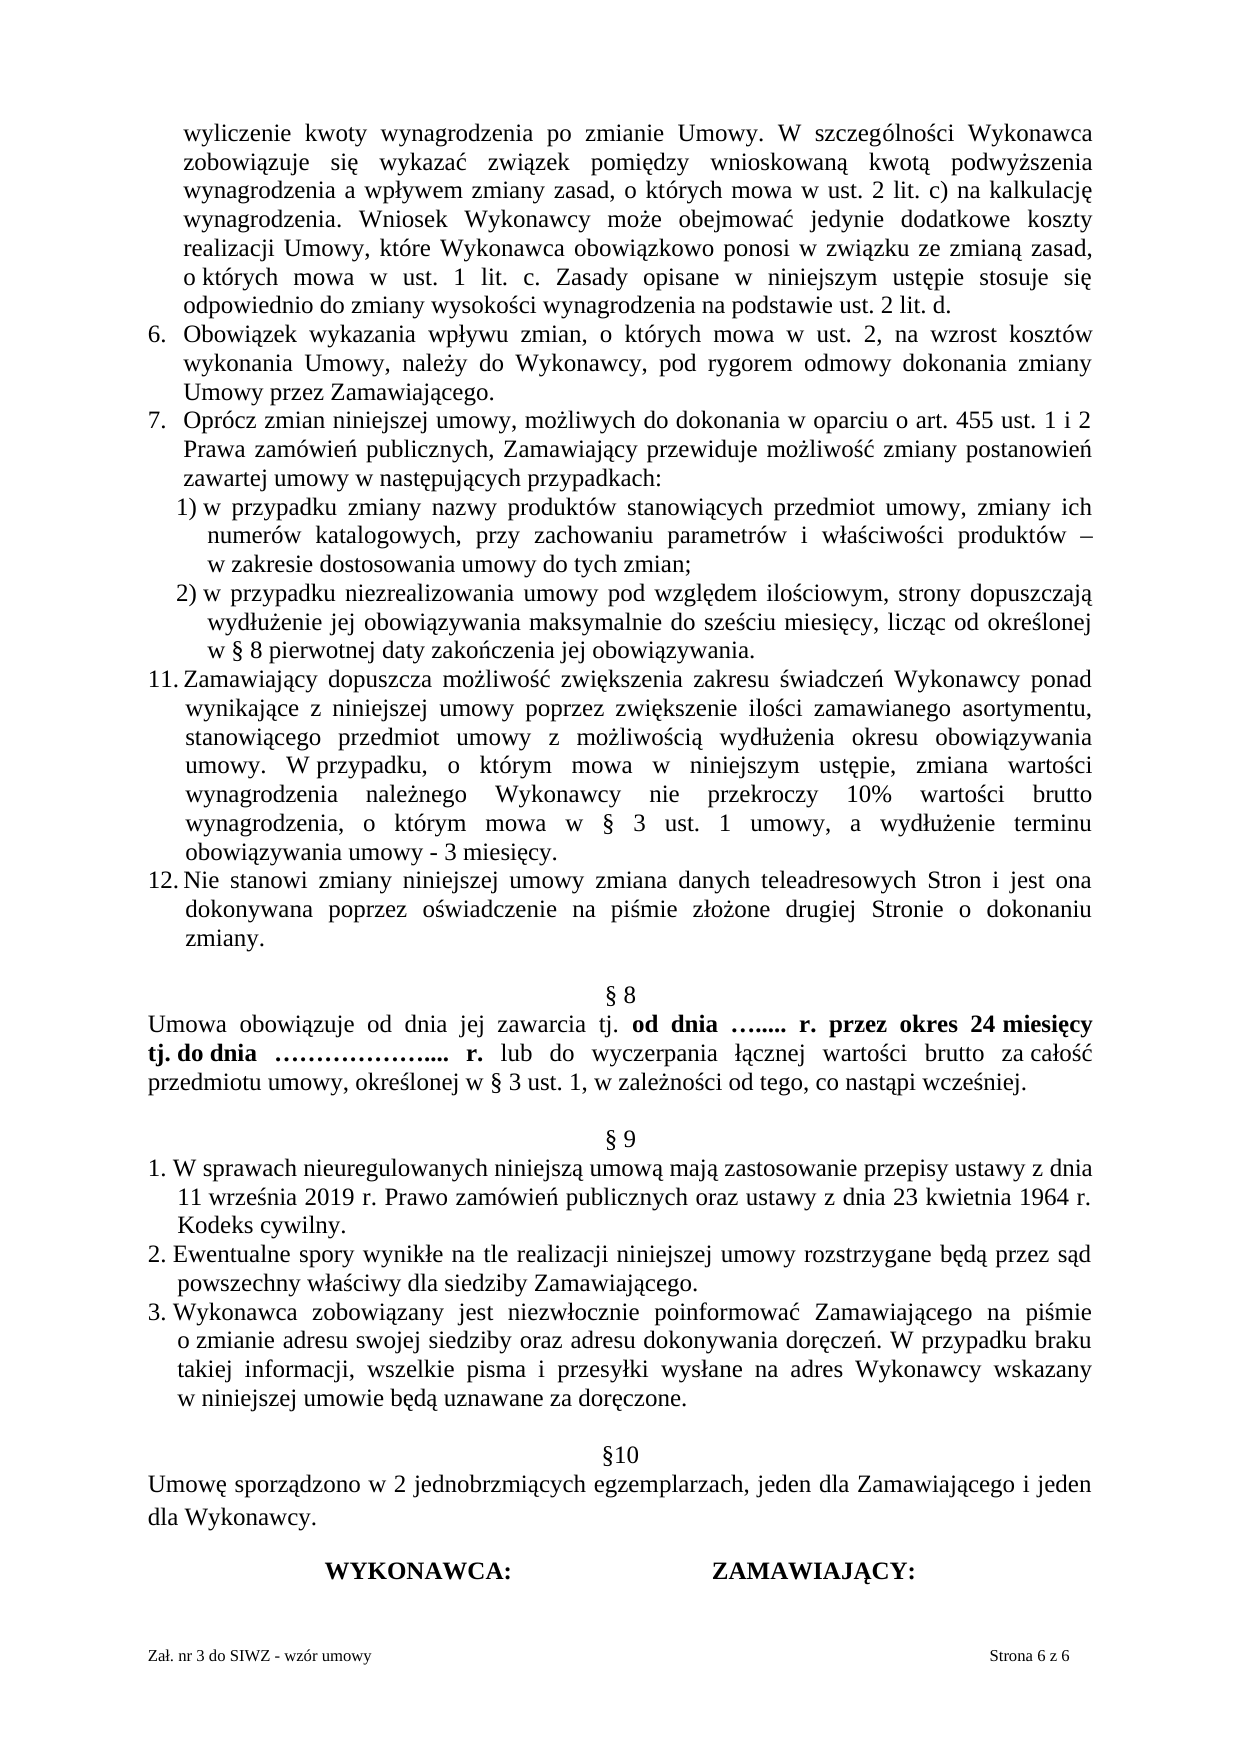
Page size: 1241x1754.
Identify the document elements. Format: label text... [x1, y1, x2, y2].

list wyliczenie kwoty wynagrodzenia po zmianie Umowy. W szczególności Wykonawca zobowiązuje się wykazać związek pomiędzy wnioskowaną kwotą podwyższenia wynagrodzenia a wpływem zmiany zasad, o których mowa w ust. 2 lit. c) na kalkulację wynagrodzenia. Wniosek Wykonawcy może obejmować jedynie dodatkowe koszty realizacji Umowy, które Wykonawca obowiązkowo ponosi w związku ze zmianą zasad, o których mowa w ust. 1 lit. c. Zasady opisane w niniejszym ustępie stosuje się odpowiednio do zmiany wysokości wynagrodzenia na podstawie ust. 2 lit. d. [148, 118, 1093, 319]
list Ewentualne spory wynikłe na tle realizacji niniejszej umowy rozstrzygane będą przez sąd powszechny właściwy dla siedziby Zamawiającego. [148, 1239, 1093, 1297]
text WYKONAWCA: ZAMAWIAJĄCY: [148, 1556, 1093, 1585]
text § 8 [148, 981, 1093, 1009]
text § 9 [148, 1124, 1093, 1153]
list w przypadku niezrealizowania umowy pod względem ilościowym, strony dopuszczają wydłużenie jej obowiązywania maksymalnie do sześciu miesięcy, licząc od określonej w § 8 pierwotnej daty zakończenia jej obowiązywania. [176, 578, 1093, 664]
list Obowiązek wykazania wpływu zmian, o których mowa w ust. 2, na wzrost kosztów wykonania Umowy, należy do Wykonawcy, pod rygorem odmowy dokonania zmiany Umowy przez Zamawiającego. [148, 319, 1093, 406]
list w przypadku zmiany nazwy produktów stanowiących przedmiot umowy, zmiany ich numerów katalogowych, przy zachowaniu parametrów i właściwości produktów – w zakresie dostosowania umowy do tych zmian; [176, 492, 1093, 578]
list Nie stanowi zmiany niniejszej umowy zmiana danych teleadresowych Stron i jest ona dokonywana poprzez oświadczenie na piśmie złożone drugiej Stronie o dokonaniu zmiany. [148, 866, 1093, 952]
list Wykonawca zobowiązany jest niezwłocznie poinformować Zamawiającego na piśmie o zmianie adresu swojej siedziby oraz adresu dokonywania doręczeń. W przypadku braku takiej informacji, wszelkie pisma i przesyłki wysłane na adres Wykonawcy wskazany w niniejszej umowie będą uznawane za doręczone. [148, 1297, 1093, 1412]
text Umowę sporządzono w 2 jednobrzmiących egzemplarzach, jeden dla Zamawiającego i jeden dla Wykonawcy. [148, 1469, 1093, 1531]
list Zamawiający dopuszcza możliwość zwiększenia zakresu świadczeń Wykonawcy ponad wynikające z niniejszej umowy poprzez zwiększenie ilości zamawianego asortymentu, stanowiącego przedmiot umowy z możliwością wydłużenia okresu obowiązywania umowy. W przypadku, o którym mowa w niniejszym ustępie, zmiana wartości wynagrodzenia należnego Wykonawcy nie przekroczy 10% wartości brutto wynagrodzenia, o którym mowa w § 3 ust. 1 umowy, a wydłużenie terminu obowiązywania umowy - 3 miesięcy. [148, 664, 1093, 866]
text §10 [148, 1441, 1093, 1469]
text Umowa obowiązuje od dnia jej zawarcia tj. od dnia …..... r. przez okres 24 miesięcy tj. do dnia ……………….... r. lub do wyczerpania łącznej wartości brutto za całość przedmiotu umowy, określonej w § 3 ust. 1, w zależności od tego, co nastąpi wcześniej. [148, 1009, 1093, 1096]
list W sprawach nieuregulowanych niniejszą umową mają zastosowanie przepisy ustawy z dnia 11 września 2019 r. Prawo zamówień publicznych oraz ustawy z dnia 23 kwietnia 1964 r. Kodeks cywilny. [148, 1153, 1093, 1239]
list Oprócz zmian niniejszej umowy, możliwych do dokonania w oparciu o art. 455 ust. 1 i 2 Prawa zamówień publicznych, Zamawiający przewiduje możliwość zmiany postanowień zawartej umowy w następujących przypadkach: [148, 406, 1093, 492]
